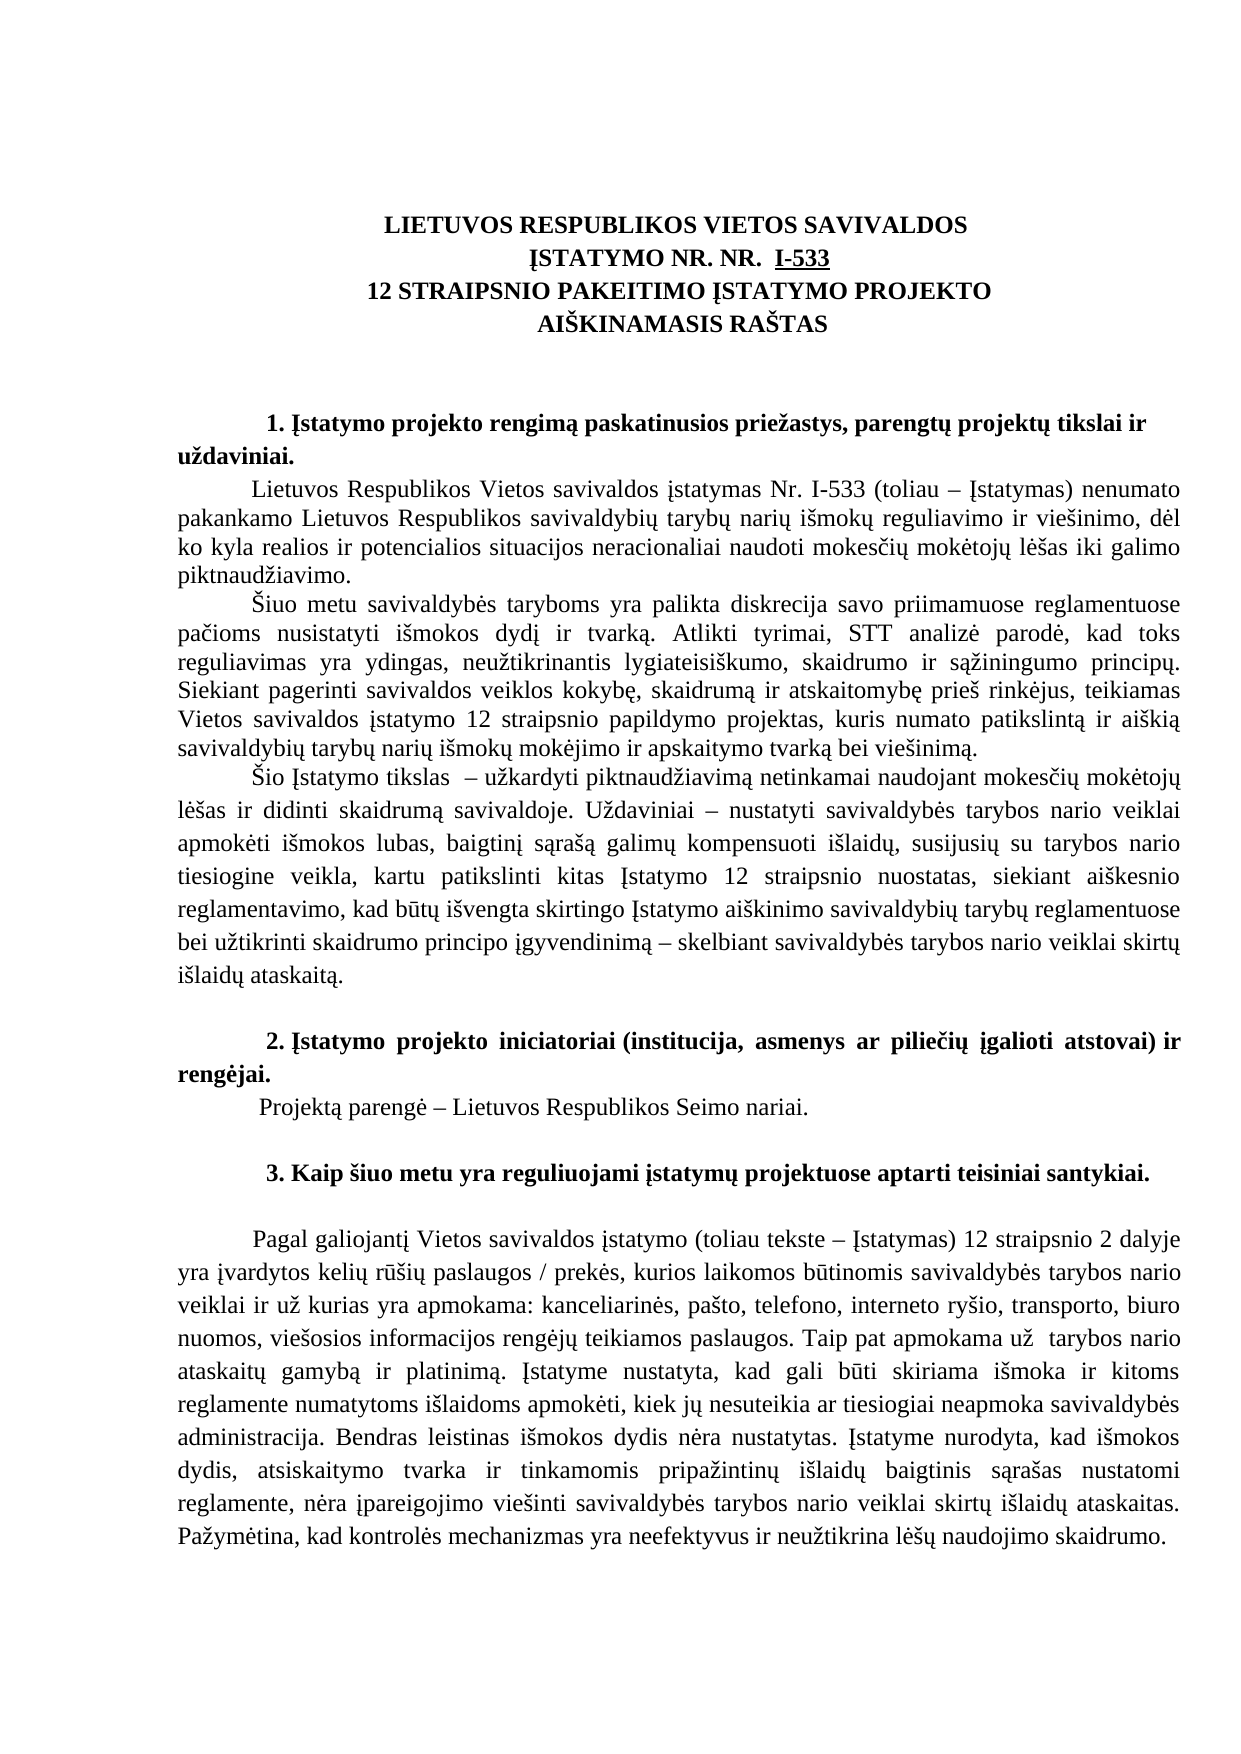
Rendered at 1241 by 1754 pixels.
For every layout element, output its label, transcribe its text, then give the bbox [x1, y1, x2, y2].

text 2. Įstatymo projekto iniciatoriai (institucija, asmenys ar piliečių įgalioti atstovai) ir rengėjai. [177, 1026, 1181, 1088]
text AIŠKINAMASIS RAŠTAS [177, 309, 1181, 338]
text Pagal galiojantį Vietos savivaldos įstatymo (toliau tekste – Įstatymas) 12 straipsnio 2 dalyje yra įvardytos kelių rūšių paslaugos / prekės, kurios laikomos būtinomis savivaldybės tarybos nario veiklai ir už kurias yra apmokama: kanceliarinės, pašto, telefono, interneto ryšio, transporto, biuro nuomos, viešosios informacijos rengėjų teikiamos paslaugos. Taip pat apmokama už tarybos nario ataskaitų gamybą ir platinimą. Įstatyme nustatyta, kad gali būti skiriama išmoka ir kitoms reglamente numatytoms išlaidoms apmokėti, kiek jų nesuteikia ar tiesiogiai neapmoka savivaldybės administracija. Bendras leistinas išmokos dydis nėra nustatytas. Įstatyme nurodyta, kad išmokos dydis, atsiskaitymo tvarka ir tinkamomis pripažintinų išlaidų baigtinis sąrašas nustatomi reglamente, nėra įpareigojimo viešinti savivaldybės tarybos nario veiklai skirtų išlaidų ataskaitas. Pažymėtina, kad kontrolės mechanizmas yra neefektyvus ir neužtikrina lėšų naudojimo skaidrumo. [177, 1224, 1181, 1550]
text Šio Įstatymo tikslas – užkardyti piktnaudžiavimą netinkamai naudojant mokesčių mokėtojų lėšas ir didinti skaidrumą savivaldoje. Uždaviniai – nustatyti savivaldybės tarybos nario veiklai apmokėti išmokos lubas, baigtinį sąrašą galimų kompensuoti išlaidų, susijusių su tarybos nario tiesiogine veikla, kartu patikslinti kitas Įstatymo 12 straipsnio nuostatas, siekiant aiškesnio reglamentavimo, kad būtų išvengta skirtingo Įstatymo aiškinimo savivaldybių tarybų reglamentuose bei užtikrinti skaidrumo principo įgyvendinimą – skelbiant savivaldybės tarybos nario veiklai skirtų išlaidų ataskaitą. [177, 762, 1181, 989]
text Lietuvos Respublikos Vietos savivaldos įstatymas Nr. I-533 (toliau – Įstatymas) nenumato pakankamo Lietuvos Respublikos savivaldybių tarybų narių išmokų reguliavimo ir viešinimo, dėl ko kyla realios ir potencialios situacijos neracionaliai naudoti mokesčių mokėtojų lėšas iki galimo piktnaudžiavimo. [177, 474, 1181, 589]
text 3. Kaip šiuo metu yra reguliuojami įstatymų projektuose aptarti teisiniai santykiai. [177, 1158, 1181, 1187]
text Šiuo metu savivaldybės taryboms yra palikta diskrecija savo priimamuose reglamentuose pačioms nusistatyti išmokos dydį ir tvarką. Atlikti tyrimai, STT analizė parodė, kad toks reguliavimas yra ydingas, neužtikrinantis lygiateisiškumo, skaidrumo ir sąžiningumo principų. Siekiant pagerinti savivaldos veiklos kokybę, skaidrumą ir atskaitomybę prieš rinkėjus, teikiamas Vietos savivaldos įstatymo 12 straipsnio papildymo projektas, kuris numato patikslintą ir aiškią savivaldybių tarybų narių išmokų mokėjimo ir apskaitymo tvarką bei viešinimą. [177, 589, 1181, 762]
text LIETUVOS RESPUBLIKOS VIETOS SAVIVALDOS [177, 210, 1181, 239]
text 1. Įstatymo projekto rengimą paskatinusios priežastys, parengtų projektų tikslai ir uždaviniai. [177, 408, 1181, 470]
text ĮSTATYMO NR. NR. I-533 [177, 243, 1181, 272]
text 12 STRAIPSNIO PAKEITIMO ĮSTATYMO PROJEKTO [177, 276, 1181, 305]
text Projektą parengė – Lietuvos Respublikos Seimo nariai. [177, 1092, 1181, 1121]
